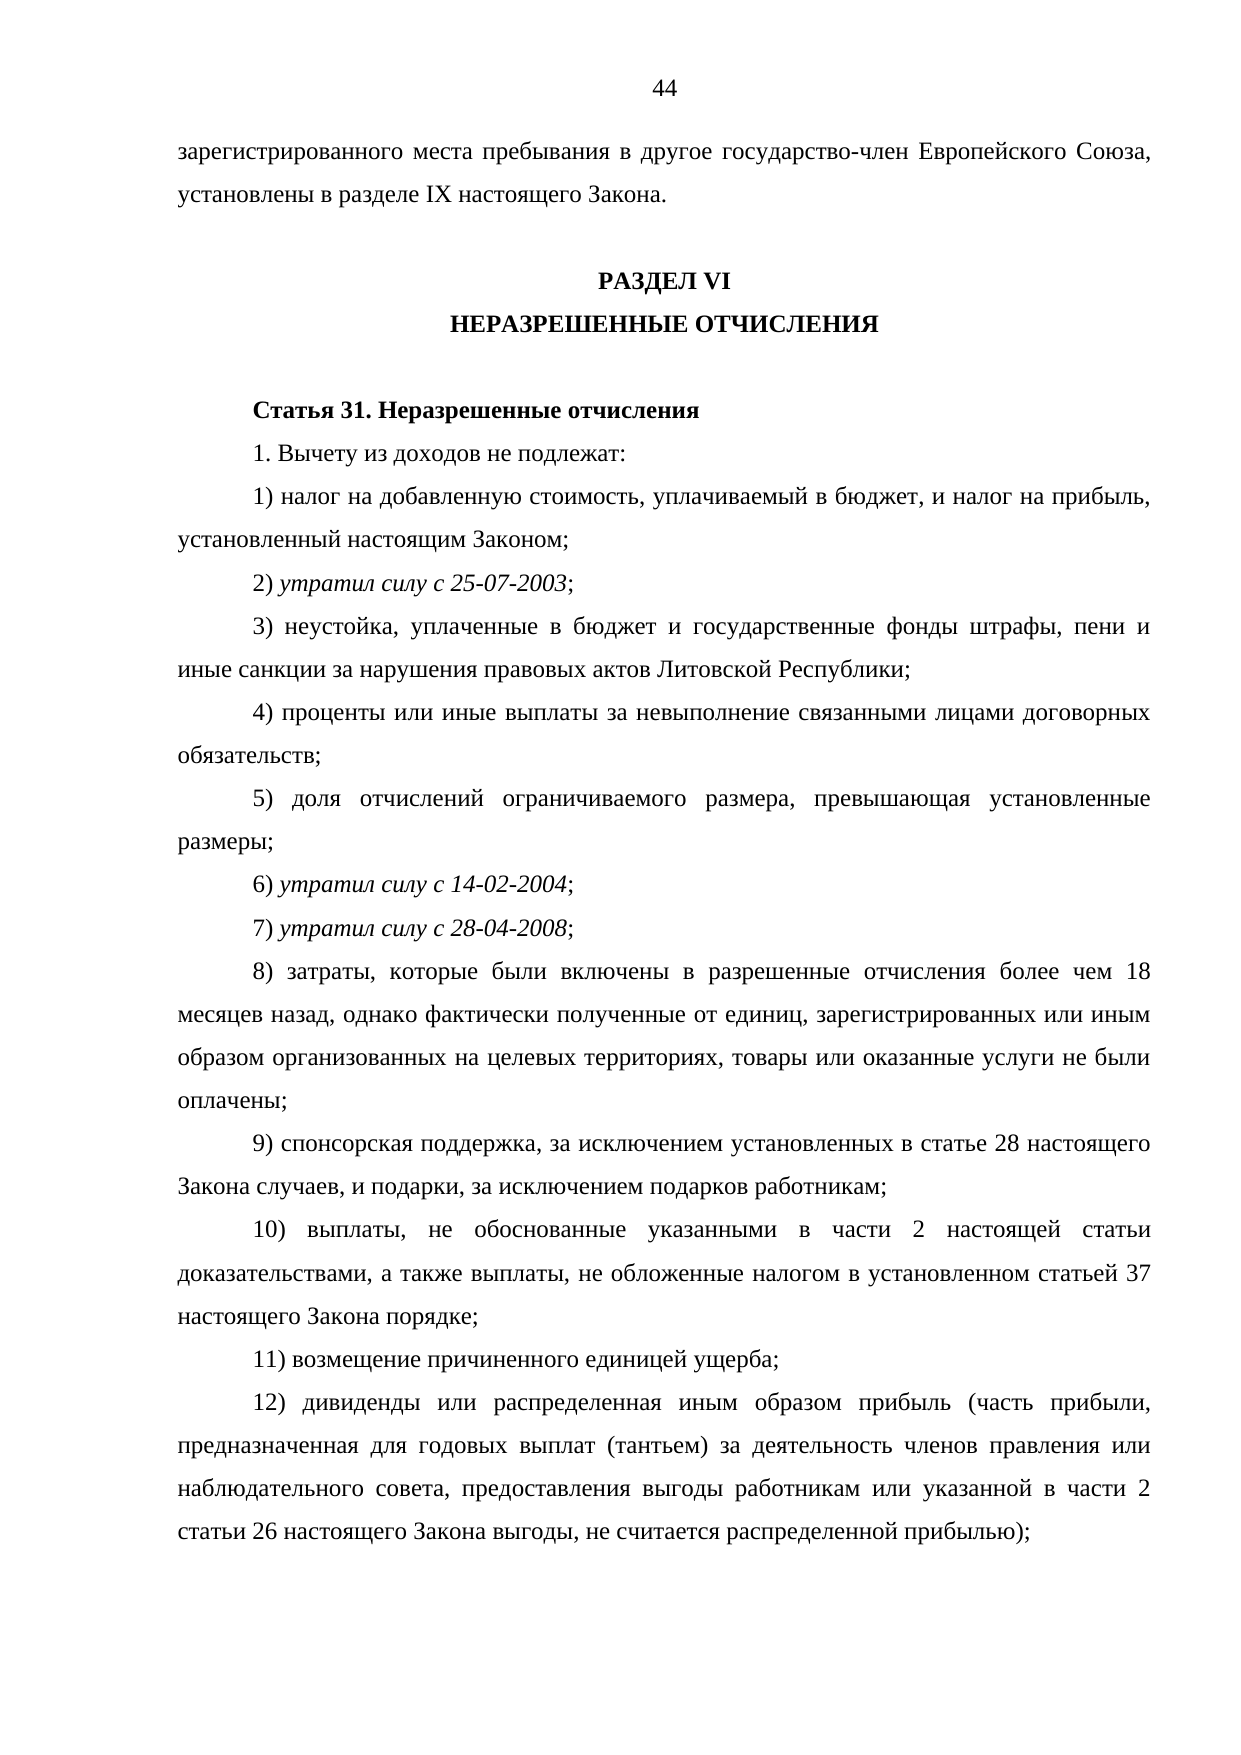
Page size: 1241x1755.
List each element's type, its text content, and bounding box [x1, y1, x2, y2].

text 5) доля отчислений ограничиваемого размера, превышающая установленные размеры; [177, 783, 1152, 855]
text 10) выплаты, не обоснованные указанными в части 2 настоящей статьи доказательствами, а также выплаты, не обложенные налогом в установленном статьей 37 настоящего Закона порядке; [177, 1214, 1152, 1329]
text 3) неустойка, уплаченные в бюджет и государственные фонды штрафы, пени и иные санкции за нарушения правовых актов Литовской Республики; [177, 611, 1152, 683]
text 1) налог на добавленную стоимость, уплачиваемый в бюджет, и налог на прибыль, установленный настоящим Законом; [177, 481, 1152, 553]
text 9) спонсорская поддержка, за исключением установленных в статье 28 настоящего Закона случаев, и подарки, за исключением подарков работникам; [177, 1128, 1152, 1200]
text зарегистрированного места пребывания в другое государство-член Европейского Союза, установлены в разделе IX настоящего Закона. [177, 136, 1152, 208]
text 1. Вычету из доходов не подлежат: [177, 438, 1152, 467]
text 12) дивиденды или распределенная иным образом прибыль (часть прибыли, предназначенная для годовых выплат (тантьем) за деятельность членов правления или наблюдательного совета, предоставления выгоды работникам или указанной в части 2 статьи 26 настоящего Закона выгоды, не считается распределенной прибылью); [177, 1387, 1152, 1545]
text 11) возмещение причиненного единицей ущерба; [177, 1344, 1152, 1373]
text 7) утратил силу с 28-04-2008; [177, 913, 1152, 941]
text РАЗДЕЛ VI [177, 266, 1152, 294]
text 4) проценты или иные выплаты за невыполнение связанными лицами договорных обязательств; [177, 697, 1152, 769]
text НЕРАЗРЕШЕННЫЕ ОТЧИСЛЕНИЯ [177, 309, 1152, 338]
text 2) утратил силу с 25-07-2003; [177, 568, 1152, 596]
text 8) затраты, которые были включены в разрешенные отчисления более чем 18 месяцев назад, однако фактически полученные от единиц, зарегистрированных или иным образом организованных на целевых территориях, товары или оказанные услуги не были оплачены; [177, 956, 1152, 1114]
text 6) утратил силу с 14-02-2004; [177, 869, 1152, 898]
text Статья 31. Неразрешенные отчисления [177, 395, 1152, 424]
